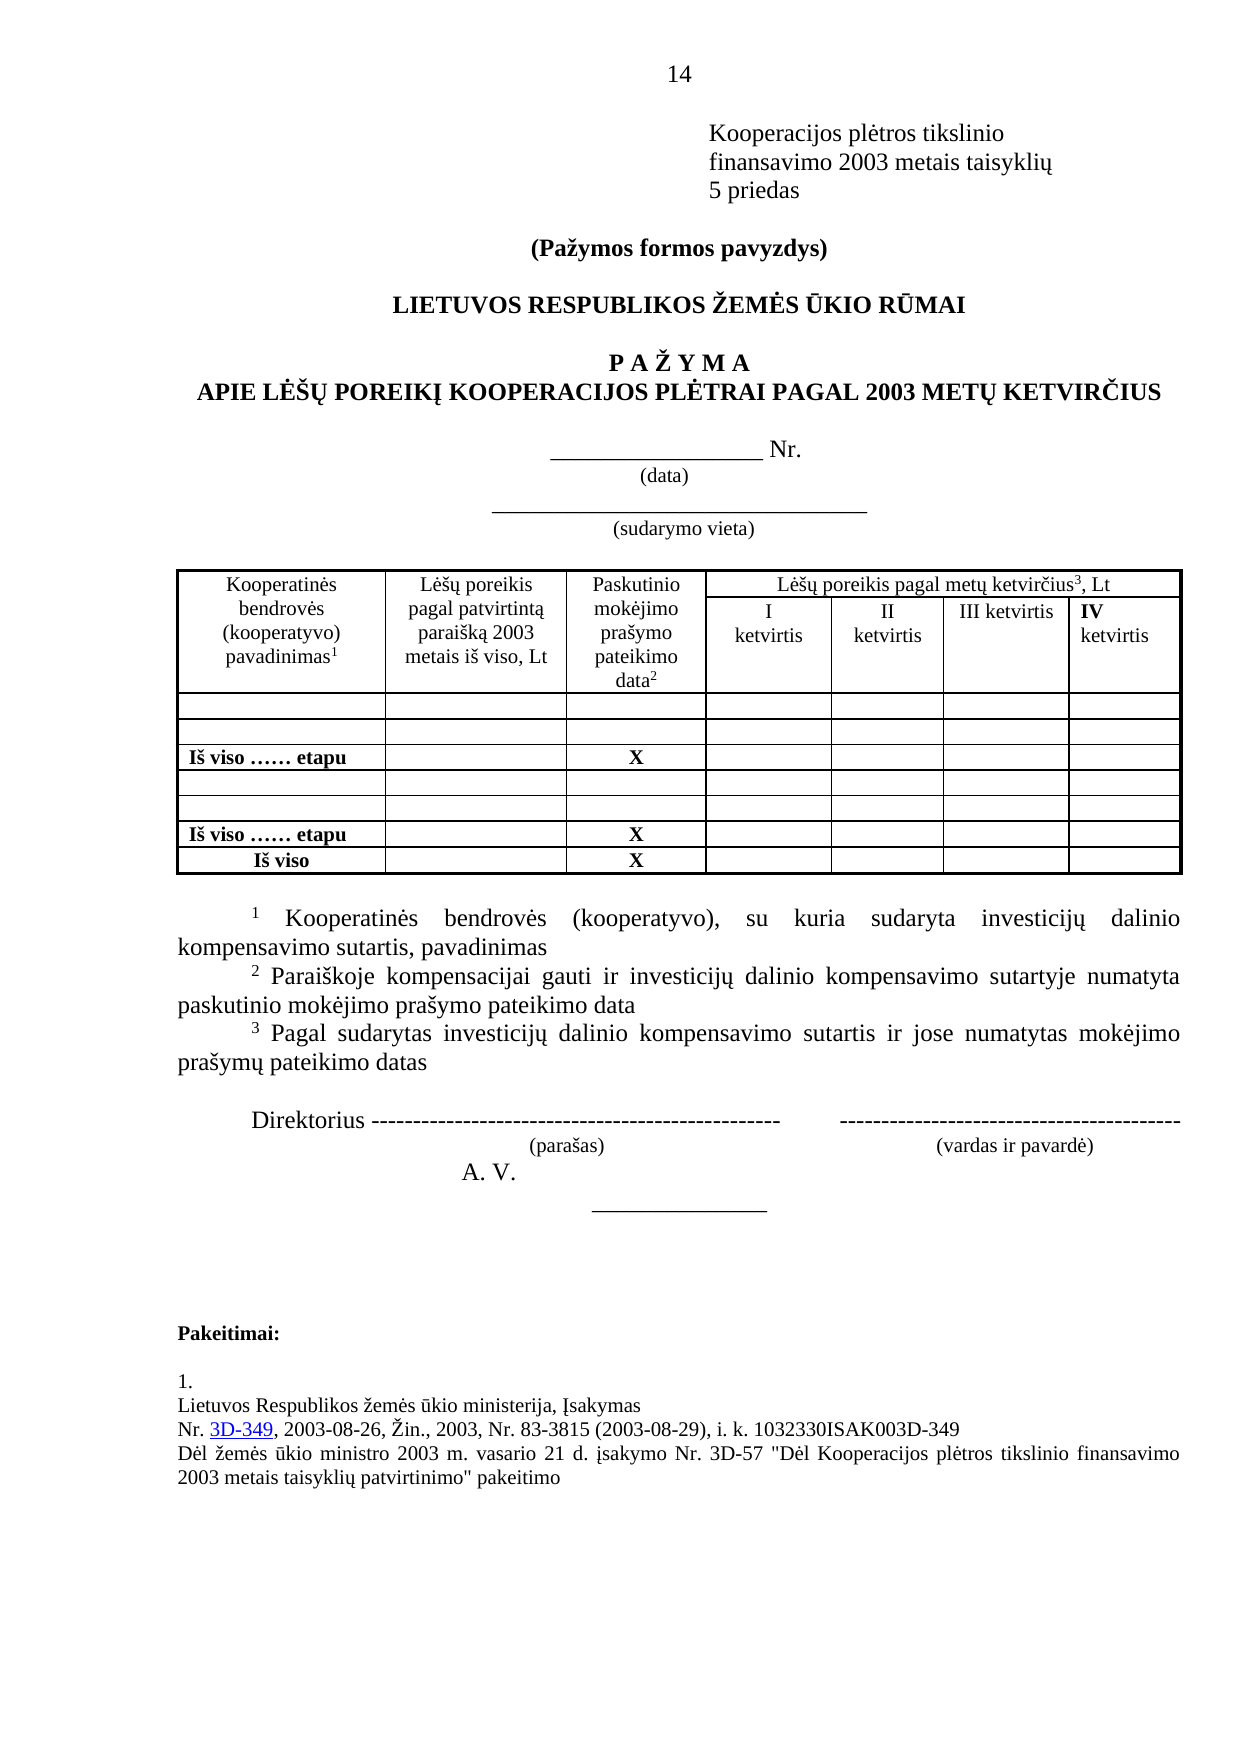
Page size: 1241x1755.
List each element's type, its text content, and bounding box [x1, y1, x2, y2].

table_cell [386, 796, 566, 820]
table_cell Iš viso …… etapu [179, 822, 385, 846]
table_cell [567, 771, 705, 795]
text finansavimo 2003 metais taisyklių [177, 147, 1181, 176]
table_cell [944, 771, 1068, 795]
table_cell [944, 848, 1068, 872]
text (data) [177, 463, 1181, 487]
table_cell [386, 694, 566, 718]
text 3 Pagal sudarytas investicijų dalinio kompensavimo sutartis ir jose numatytas mokėjimo prašymų pateikimo datas [177, 1018, 1181, 1076]
table_header Paskutinio mokėjimo prašymo pateikimo data2 [567, 572, 705, 692]
text 5 priedas [177, 176, 1181, 204]
text P A Ž Y M A [177, 348, 1181, 377]
table_cell [944, 694, 1068, 718]
text _________________ Nr. [177, 434, 1181, 463]
table_cell [832, 796, 943, 820]
table_cell [707, 694, 831, 718]
text LIETUVOS RESPUBLIKOS ŽEMĖS ŪKIO RŪMAI [177, 291, 1181, 319]
table_cell [707, 771, 831, 795]
table_header Lėšų poreikis pagal metų ketvirčius3, Lt [707, 572, 1179, 596]
table_cell [944, 745, 1068, 769]
table_cell [386, 745, 566, 769]
table_cell [944, 796, 1068, 820]
text 1. [177, 1369, 1181, 1393]
table_cell [832, 694, 943, 718]
text (Pažymos formos pavyzdys) [177, 233, 1181, 262]
table_header Lėšų poreikis pagal patvirtintą paraišką 2003 metais iš viso, Lt [386, 572, 566, 692]
table_cell [386, 822, 566, 846]
table_cell [1070, 694, 1179, 718]
text APIE LĖŠŲ POREIKĮ KOOPERACIJOS PLĖTRAI PAGAL 2003 METŲ KETVIRČIUS [177, 377, 1181, 406]
table_cell [832, 745, 943, 769]
text A. V. [177, 1157, 1181, 1186]
text Pakeitimai: [177, 1321, 1181, 1345]
text 2 Paraiškoje kompensacijai gauti ir investicijų dalinio kompensavimo sutartyje numatyta paskutinio mokėjimo prašymo pateikimo data [177, 961, 1181, 1018]
table_cell [944, 720, 1068, 743]
table_cell [179, 720, 385, 743]
table_cell [1070, 720, 1179, 743]
text Lietuvos Respublikos žemės ūkio ministerija, Įsakymas [177, 1393, 1181, 1417]
table_cell [832, 822, 943, 846]
text Direktorius [177, 1105, 1181, 1133]
table_cell X [567, 848, 705, 872]
text Dėl žemės ūkio ministro 2003 m. vasario 21 d. įsakymo Nr. 3D-57 "Dėl Kooperacijos plėtros tikslinio finansavimo 2003 metais taisyklių patvirtinimo" pakeitimo [177, 1441, 1181, 1489]
text Kooperacijos plėtros tikslinio [709, 118, 1181, 147]
table_cell [567, 694, 705, 718]
text 1 Kooperatinės bendrovės (kooperatyvo), su kuria sudaryta investicijų dalinio kompensavimo sutartis, pavadinimas [177, 903, 1181, 961]
table_cell [832, 771, 943, 795]
table_cell X [567, 745, 705, 769]
table_cell [944, 822, 1068, 846]
table_cell [707, 745, 831, 769]
table_cell [1070, 848, 1179, 872]
table_cell [707, 822, 831, 846]
table_cell [707, 796, 831, 820]
text (sudarymo vieta) [177, 516, 1181, 540]
table_cell [832, 848, 943, 872]
table_cell [179, 694, 385, 718]
table_cell Iš viso …… etapu [179, 745, 385, 769]
table_cell [386, 848, 566, 872]
table_cell [179, 771, 385, 795]
table_cell [386, 720, 566, 743]
table_cell [1070, 796, 1179, 820]
table_cell [386, 771, 566, 795]
table_cell [1070, 745, 1179, 769]
table_cell [1070, 822, 1179, 846]
table_cell [179, 796, 385, 820]
table_cell III ketvirtis [944, 598, 1068, 692]
table_cell I ketvirtis [707, 598, 831, 692]
text (parašas) (vardas ir pavardė) [177, 1133, 1181, 1157]
table_cell X [567, 822, 705, 846]
text ______________________________ [177, 487, 1181, 516]
table_cell Iš viso [179, 848, 385, 872]
table_cell [567, 720, 705, 743]
table_cell [832, 720, 943, 743]
table_cell [707, 848, 831, 872]
table_header Kooperatinės bendrovės (kooperatyvo) pavadinimas1 [179, 572, 385, 692]
text ______________ [177, 1186, 1181, 1215]
table_cell II ketvirtis [832, 598, 943, 692]
text Nr. 3D-349, 2003-08-26, Žin., 2003, Nr. 83-3815 (2003-08-29), i. k. 1032330ISAK003D-349 [177, 1417, 1181, 1441]
table_cell [567, 796, 705, 820]
table_cell [1070, 771, 1179, 795]
table_cell IV ketvirtis [1070, 598, 1179, 692]
table_cell [707, 720, 831, 743]
